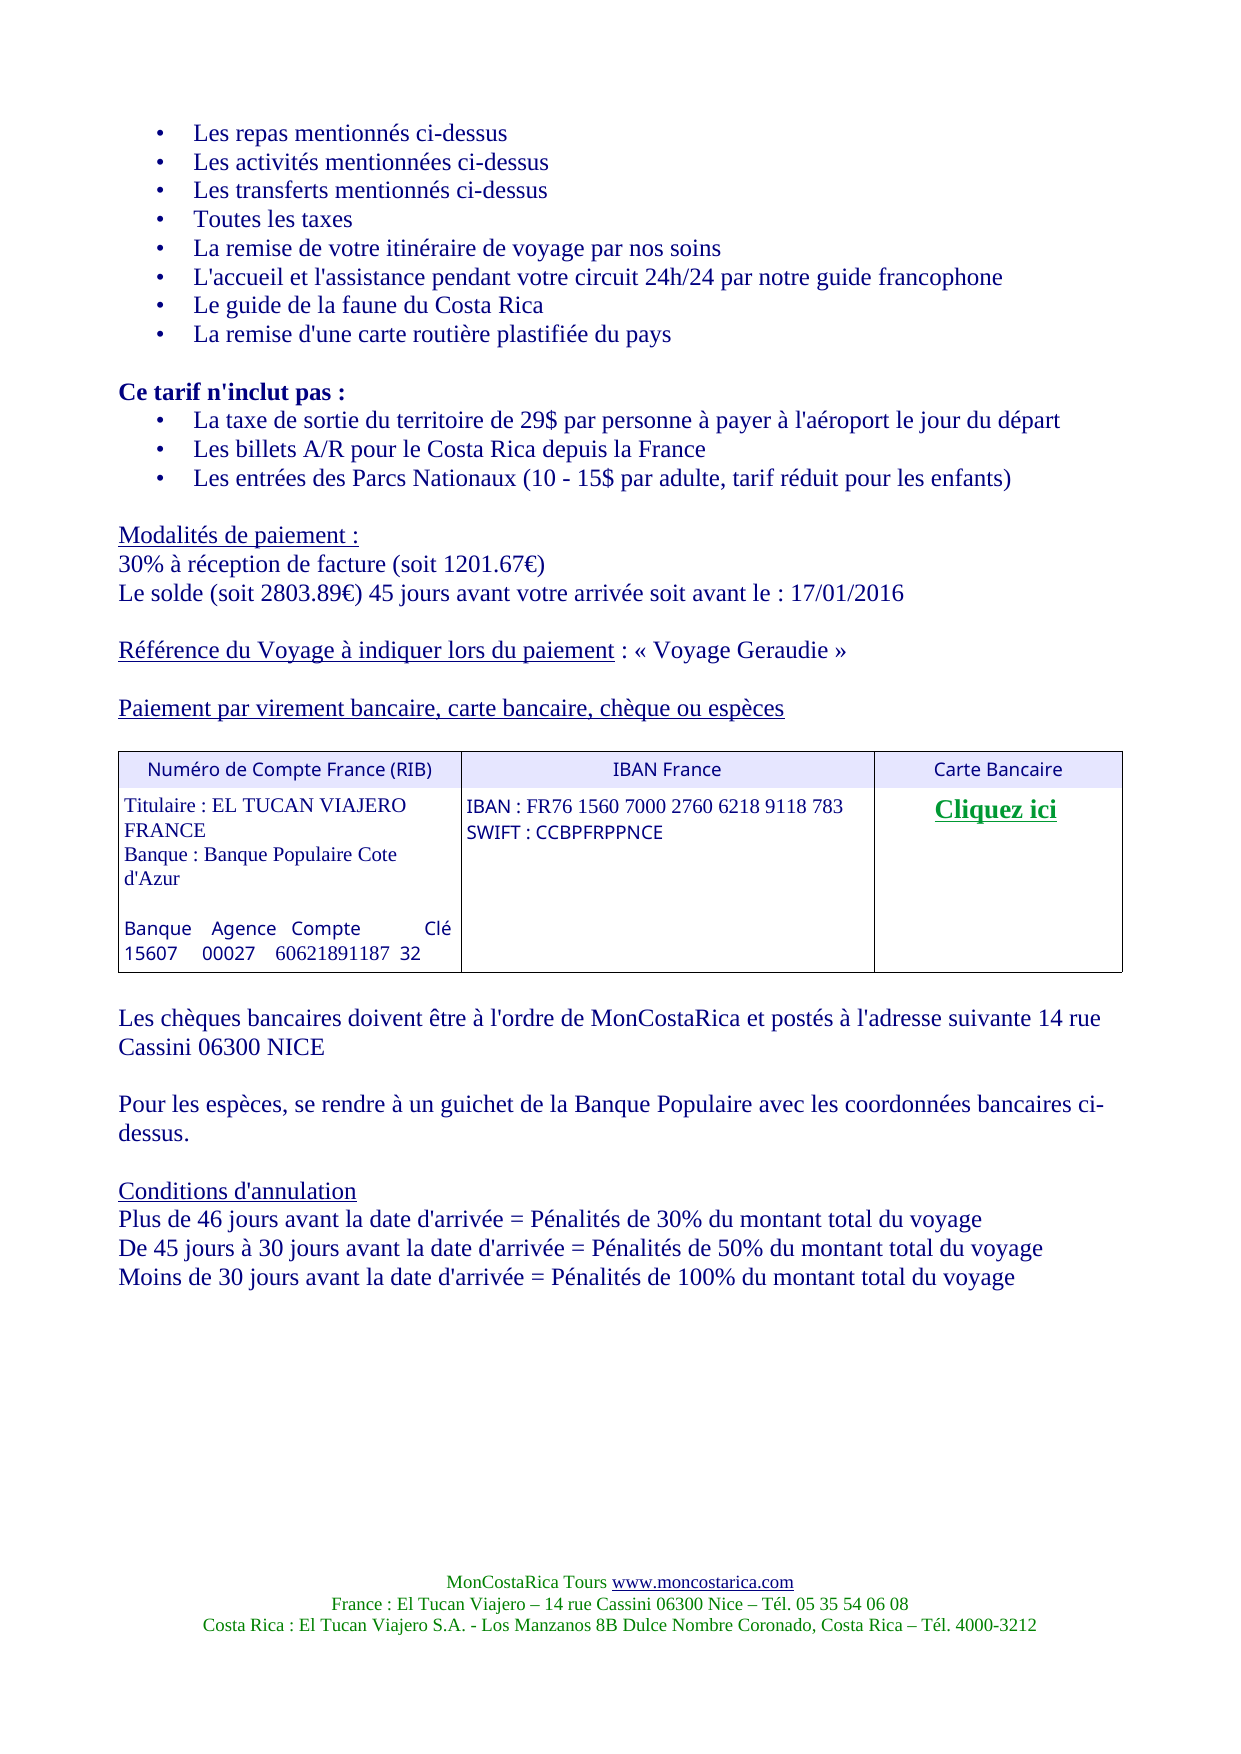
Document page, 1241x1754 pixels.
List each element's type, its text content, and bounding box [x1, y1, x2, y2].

table_cell IBAN : FR76 1560 7000 2760 6218 9118 783 SWIFT : CCBPFRPPNCE [462, 788, 874, 972]
text 30% à réception de facture (soit 1201.67€) [118, 549, 1122, 578]
text Le solde (soit 2803.89€) 45 jours avant votre arrivée soit avant le : 17/01/2016 [118, 578, 1122, 607]
text Ce tarif n'inclut pas : [118, 377, 1122, 406]
list La remise de votre itinéraire de voyage par nos soins [156, 233, 1122, 262]
text Paiement par virement bancaire, carte bancaire, chèque ou espèces [118, 693, 1122, 722]
text De 45 jours à 30 jours avant la date d'arrivée = Pénalités de 50% du montant total du voyage [118, 1233, 1122, 1262]
table_header Numéro de Compte France (RIB) [119, 752, 461, 788]
table_header Carte Bancaire [875, 752, 1122, 788]
text Référence du Voyage à indiquer lors du paiement : « Voyage Geraudie » [118, 636, 1122, 664]
table_header IBAN France [462, 752, 874, 788]
text Conditions d'annulation [118, 1176, 1122, 1204]
list L'accueil et l'assistance pendant votre circuit 24h/24 par notre guide francophone [156, 262, 1122, 291]
list La taxe de sortie du territoire de 29$ par personne à payer à l'aéroport le jour du départ [156, 406, 1122, 434]
text Moins de 30 jours avant la date d'arrivée = Pénalités de 100% du montant total du voyage [118, 1262, 1122, 1291]
list Les billets A/R pour le Costa Rica depuis la France [156, 434, 1122, 463]
text Les chèques bancaires doivent être à l'ordre de MonCostaRica et postés à l'adresse suivante 14 rue Cassini 06300 NICE [118, 1003, 1122, 1061]
table_cell Cliquez ici [875, 788, 1122, 972]
list Les repas mentionnés ci-dessus [156, 118, 1122, 147]
list Les activités mentionnées ci-dessus [156, 147, 1122, 176]
list Le guide de la faune du Costa Rica [156, 291, 1122, 319]
table_cell Titulaire : EL TUCAN VIAJERO FRANCE Banque : Banque Populaire Cote d'Azur Banque Agence Compte Clé 15607 00027 60621891187 32 [119, 788, 461, 972]
text Pour les espèces, se rendre à un guichet de la Banque Populaire avec les coordonnées bancaires ci-dessus. [118, 1089, 1122, 1147]
list Les entrées des Parcs Nationaux (10 - 15$ par adulte, tarif réduit pour les enfants) [156, 463, 1122, 492]
text Plus de 46 jours avant la date d'arrivée = Pénalités de 30% du montant total du voyage [118, 1204, 1122, 1233]
text Modalités de paiement : [118, 521, 1122, 549]
list La remise d'une carte routière plastifiée du pays [156, 319, 1122, 348]
list Toutes les taxes [156, 204, 1122, 233]
list Les transferts mentionnés ci-dessus [156, 176, 1122, 204]
